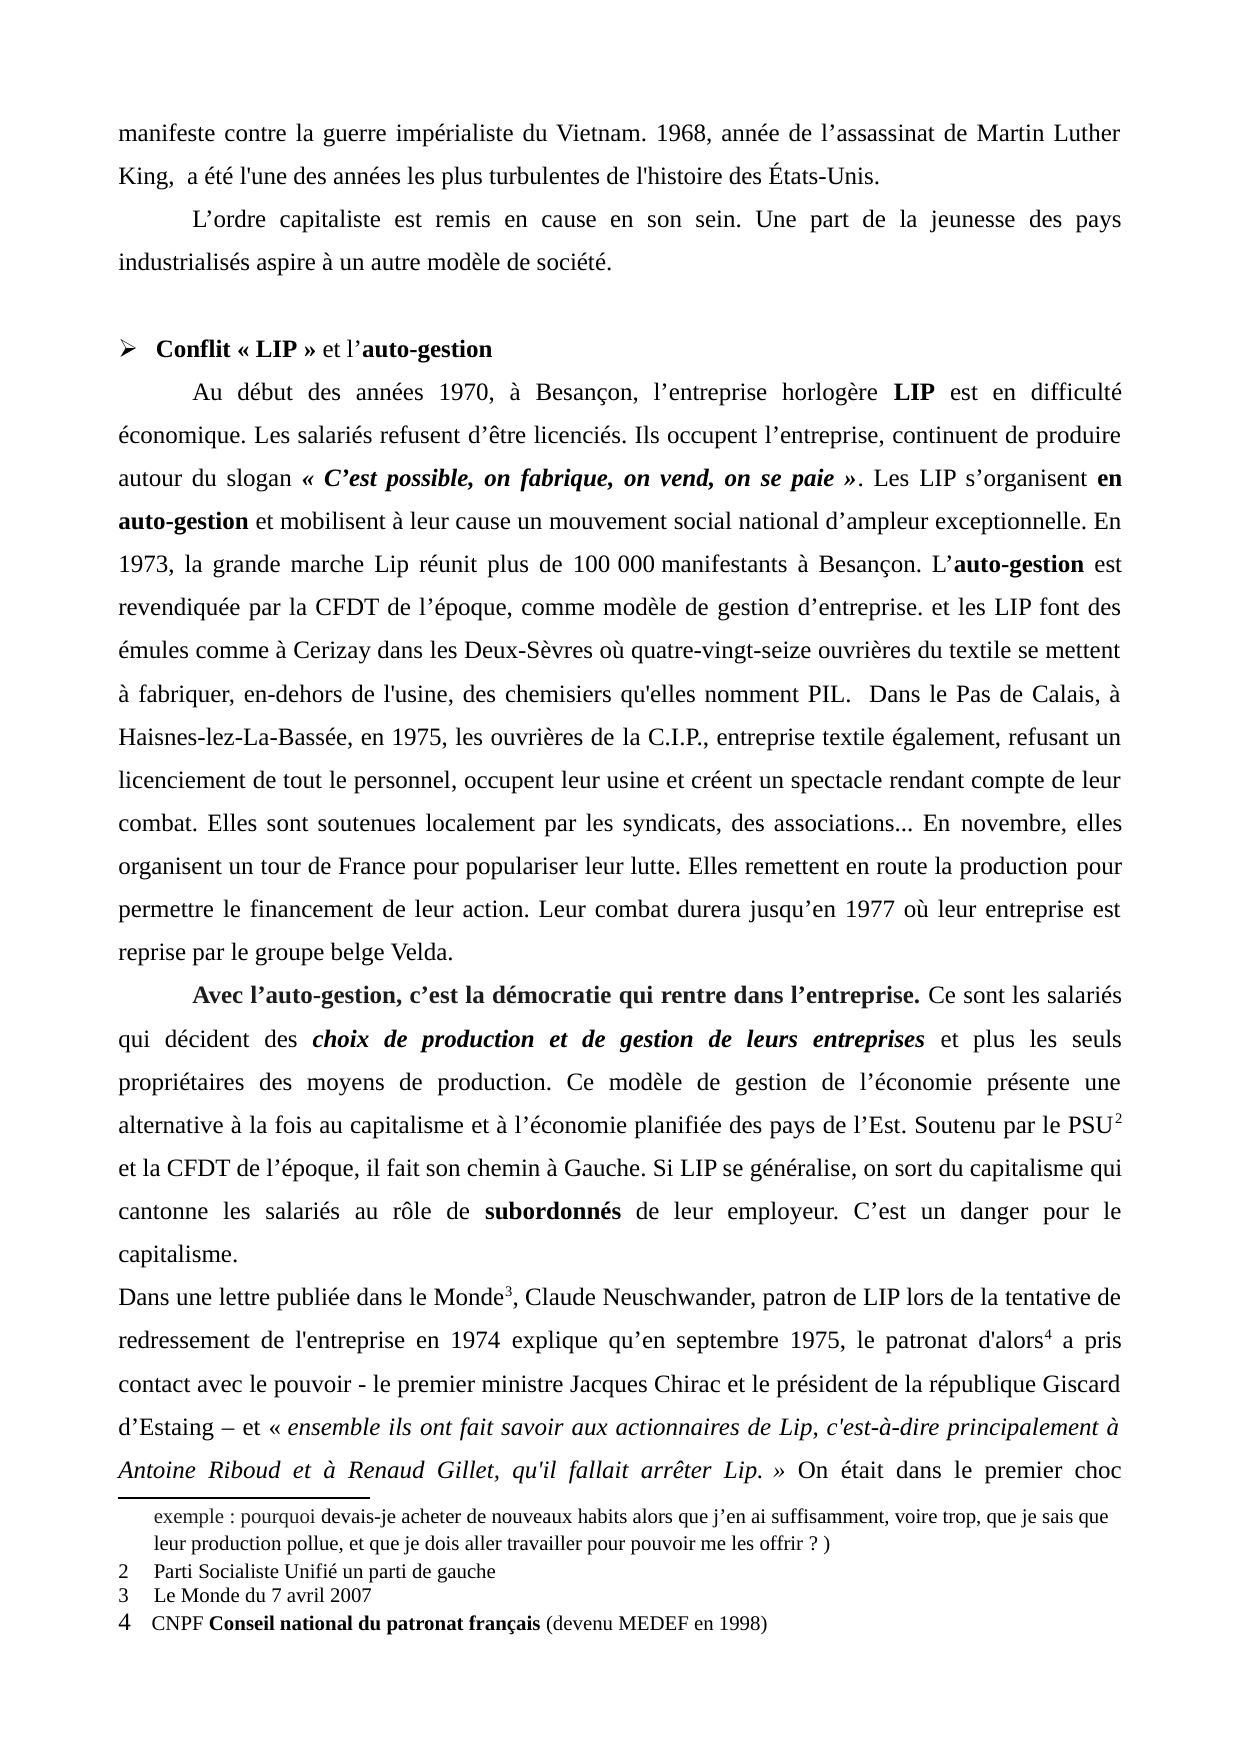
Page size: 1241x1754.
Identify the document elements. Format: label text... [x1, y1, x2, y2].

text CNPF Conseil national du patronat français (devenu MEDEF en 1998) [118, 1607, 1122, 1636]
text exemple : pourquoi devais-je acheter de nouveaux habits alors que j’en ai suffisamment, voire trop, que je sais que leur production pollue, et que je dois aller travailler pour pouvoir me les offrir ? ) [118, 1504, 1122, 1555]
list Conflit « LIP » et l’auto-gestion [118, 334, 1122, 362]
text manifeste contre la guerre impérialiste du Vietnam. 1968, année de l’assassinat de Martin Luther King, a été l'une des années les plus turbulentes de l'histoire des États-Unis. [118, 118, 1122, 190]
text Parti Socialiste Unifié un parti de gauche [118, 1559, 1122, 1583]
text Au début des années 1970, à Besançon, l’entreprise horlogère LIP est en difficulté économique. Les salariés refusent d’être licenciés. Ils occupent l’entreprise, continuent de produire autour du slogan « C’est possible, on fabrique, on vend, on se paie ». Les LIP s’organisent en auto-gestion et mobilisent à leur cause un mouvement social national d’ampleur exceptionnelle. En 1973, la grande marche Lip réunit plus de 100 000 manifestants à Besançon. L’auto-gestion est revendiquée par la CFDT de l’époque, comme modèle de gestion d’entreprise. et les LIP font des émules comme à Cerizay dans les Deux-Sèvres où quatre-vingt-seize ouvrières du textile se mettent à fabriquer, en-dehors de l'usine, des chemisiers qu'elles nomment PIL. Dans le Pas de Calais, à Haisnes-lez-La-Bassée, en 1975, les ouvrières de la C.I.P., entreprise textile également, refusant un licenciement de tout le personnel, occupent leur usine et créent un spectacle rendant compte de leur combat. Elles sont soutenues localement par les syndicats, des associations... En novembre, elles organisent un tour de France pour populariser leur lutte. Elles remettent en route la production pour permettre le financement de leur action. Leur combat durera jusqu’en 1977 où leur entreprise est reprise par le groupe belge Velda. [118, 377, 1122, 966]
text Avec l’auto-gestion, c’est la démocratie qui rentre dans l’entreprise. Ce sont les salariés qui décident des choix de production et de gestion de leurs entreprises et plus les seuls propriétaires des moyens de production. Ce modèle de gestion de l’économie présente une alternative à la fois au capitalisme et à l’économie planifiée des pays de l’Est. Soutenu par le PSU et la CFDT de l’époque, il fait son chemin à Gauche. Si LIP se généralise, on sort du capitalisme qui cantonne les salariés au rôle de subordonnés de leur employeur. C’est un danger pour le capitalisme. [118, 981, 1122, 1268]
text Le Monde du 7 avril 2007 [118, 1583, 1122, 1607]
text L’ordre capitaliste est remis en cause en son sein. Une part de la jeunesse des pays industrialisés aspire à un autre modèle de société. [118, 204, 1122, 276]
text Dans une lettre publiée dans le Monde, Claude Neuschwander, patron de LIP lors de la tentative de redressement de l'entreprise en 1974 explique qu’en septembre 1975, le patronat d'alors a pris contact avec le pouvoir - le premier ministre Jacques Chirac et le président de la république Giscard d’Estaing – et « ensemble ils ont fait savoir aux actionnaires de Lip, c'est-à-dire principalement à Antoine Riboud et à Renaud Gillet, qu'il fallait arrêter Lip. » On était dans le premier choc [118, 1282, 1122, 1484]
